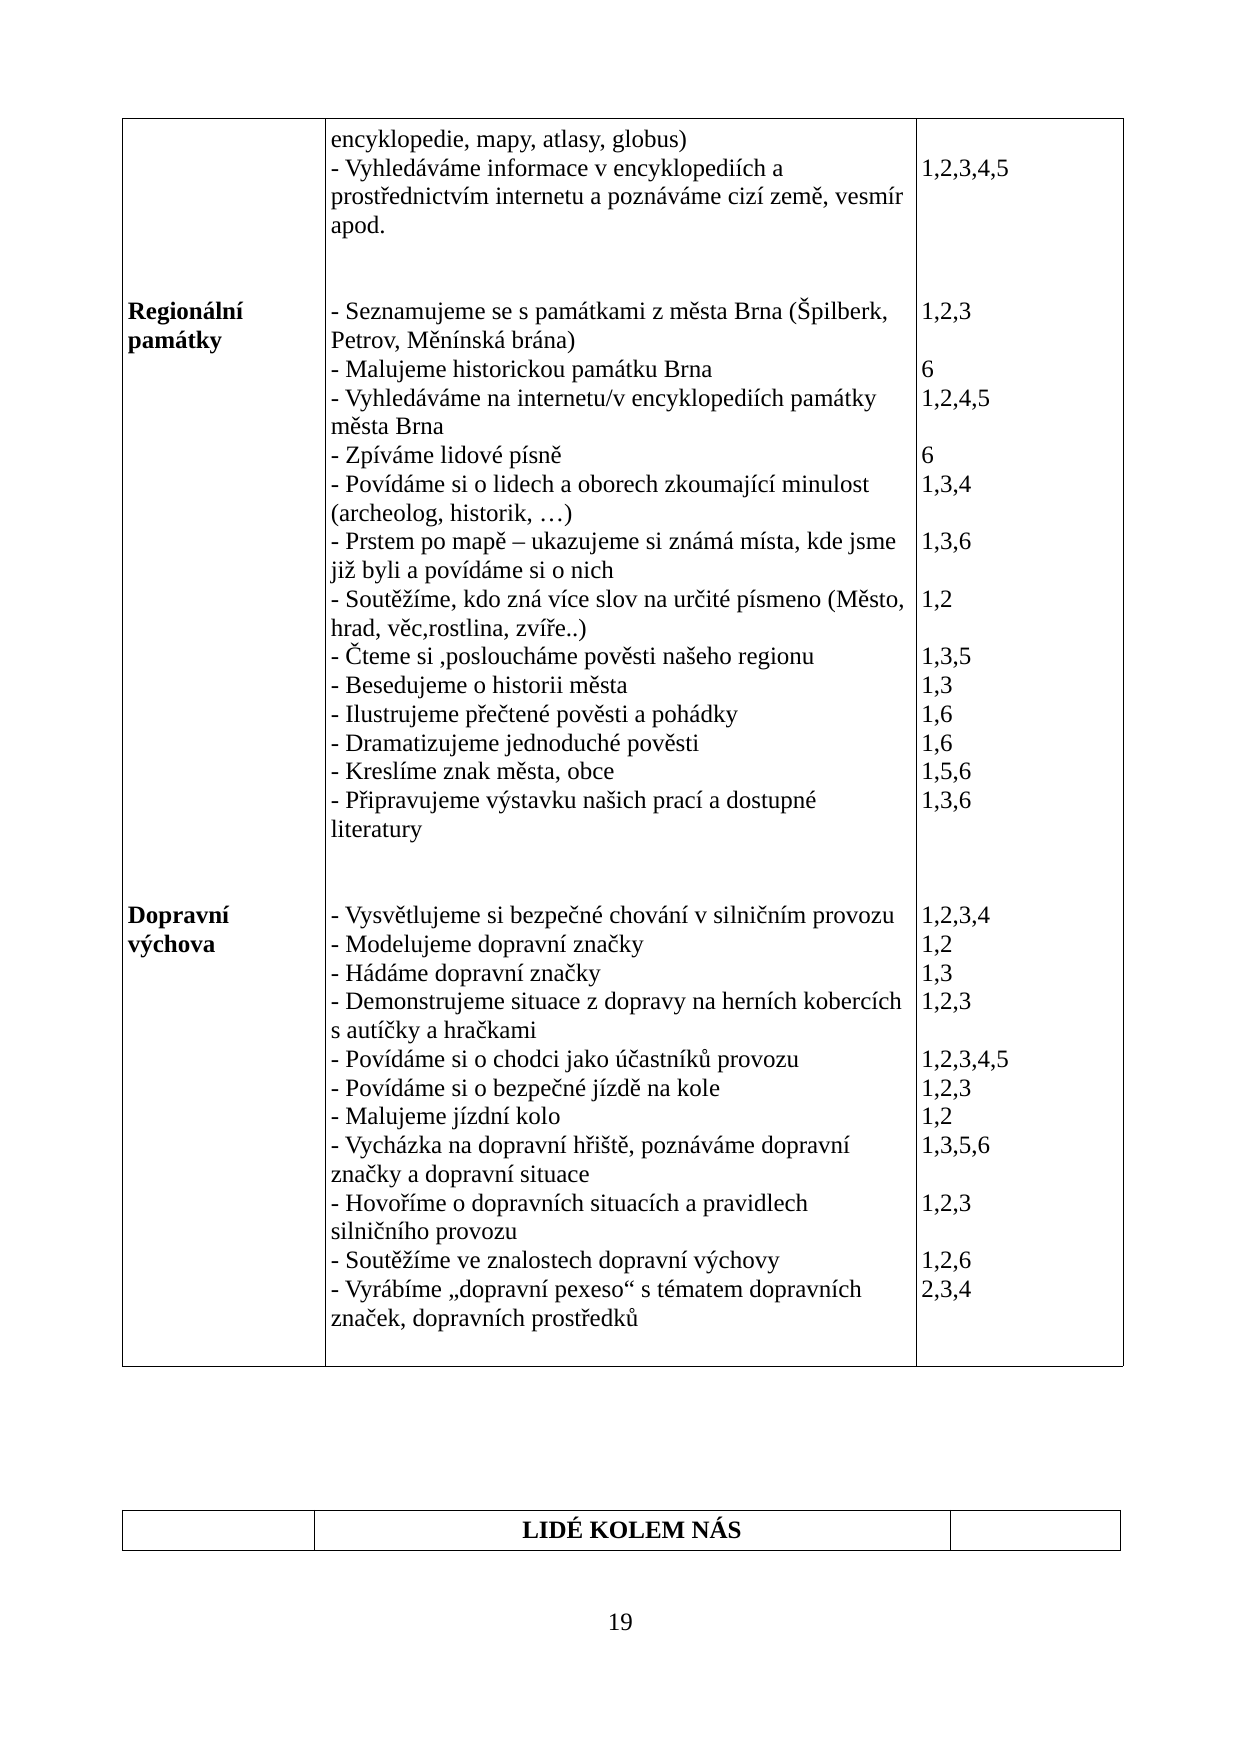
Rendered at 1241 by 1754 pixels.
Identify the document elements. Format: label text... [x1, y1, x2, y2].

table_cell encyklopedie, mapy, atlasy, globus) - Vyhledáváme informace v encyklopediích a prostřednictvím internetu a poznáváme cizí země, vesmír apod. - Seznamujeme se s památkami z města Brna (Špilberk, Petrov, Měnínská brána) - Malujeme historickou památku Brna - Vyhledáváme na internetu/v encyklopediích památky města Brna - Zpíváme lidové písně - Povídáme si o lidech a oborech zkoumající minulost (archeolog, historik, …) - Prstem po mapě – ukazujeme si známá místa, kde jsme již byli a povídáme si o nich - Soutěžíme, kdo zná více slov na určité písmeno (Město, hrad, věc,rostlina, zvíře..) - Čteme si ,posloucháme pověsti našeho regionu - Besedujeme o historii města - Ilustrujeme přečtené pověsti a pohádky - Dramatizujeme jednoduché pověsti - Kreslíme znak města, obce - Připravujeme výstavku našich prací a dostupné literatury - Vysvětlujeme si bezpečné chování v silničním provozu - Modelujeme dopravní značky - Hádáme dopravní značky - Demonstrujeme situace z dopravy na herních kobercích s autíčky a hračkami - Povídáme si o chodci jako účastníků provozu - Povídáme si o bezpečné jízdě na kole - Malujeme jízdní kolo - Vycházka na dopravní hřiště, poznáváme dopravní značky a dopravní situace - Hovoříme o dopravních situacích a pravidlech silničního provozu - Soutěžíme ve znalostech dopravní výchovy - Vyrábíme „dopravní pexeso“ s tématem dopravních značek, dopravních prostředků [326, 119, 916, 1366]
table_header [951, 1511, 1120, 1550]
table_header [123, 1511, 314, 1550]
table_header LIDÉ KOLEM NÁS [315, 1511, 950, 1550]
table_cell Regionální památky Dopravní výchova [123, 119, 325, 1366]
table_cell 1,2,3,4,5 1,2,3 6 1,2,4,5 6 1,3,4 1,3,6 1,2 1,3,5 1,3 1,6 1,6 1,5,6 1,3,6 1,2,3,4 1,2 1,3 1,2,3 1,2,3,4,5 1,2,3 1,2 1,3,5,6 1,2,3 1,2,6 2,3,4 [917, 119, 1123, 1366]
